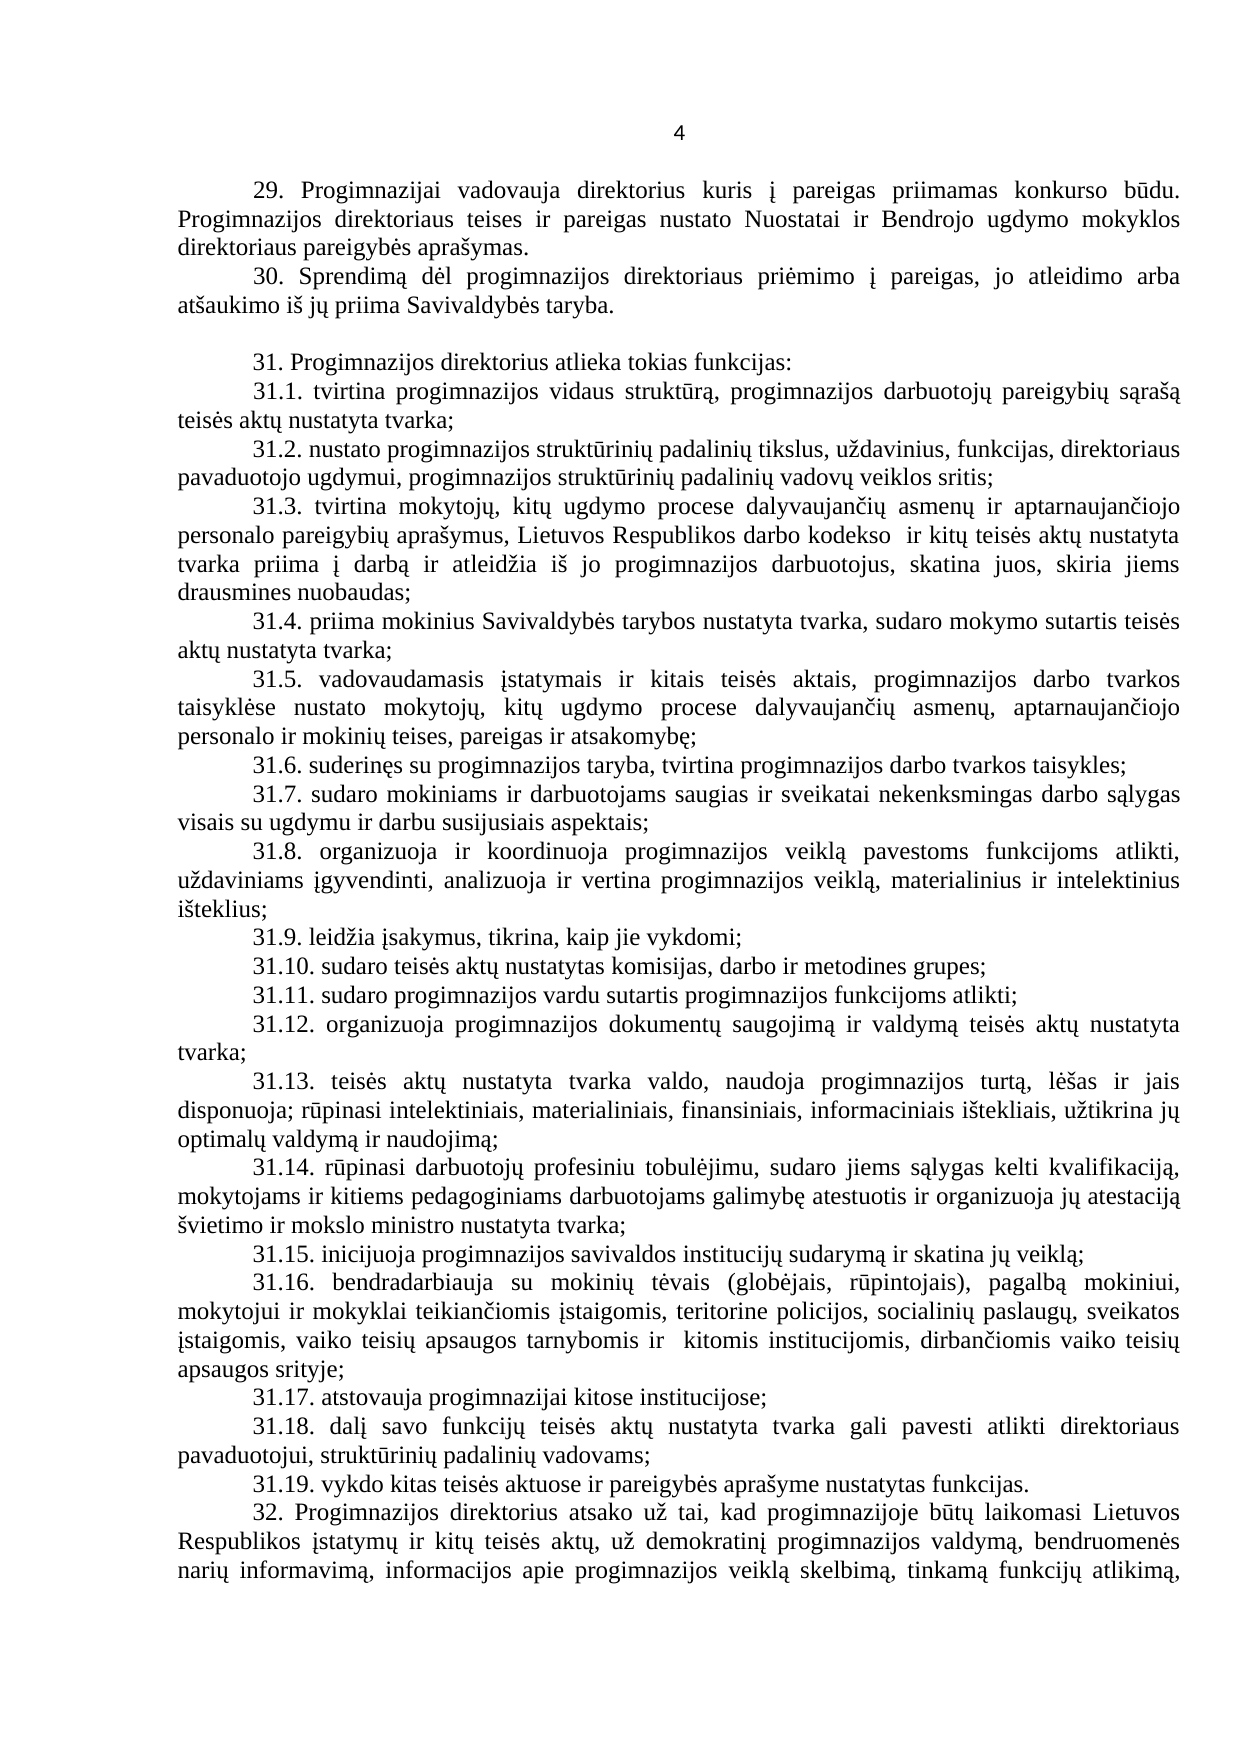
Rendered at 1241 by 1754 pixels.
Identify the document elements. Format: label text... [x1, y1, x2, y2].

text 31.10. sudaro teisės aktų nustatytas komisijas, darbo ir metodines grupes; [177, 951, 1181, 980]
text 31.9. leidžia įsakymus, tikrina, kaip jie vykdomi; [177, 922, 1181, 951]
text 31.14. rūpinasi darbuotojų profesiniu tobulėjimu, sudaro jiems sąlygas kelti kvalifikaciją, mokytojams ir kitiems pedagoginiams darbuotojams galimybę atestuotis ir organizuoja jų atestaciją švietimo ir mokslo ministro nustatyta tvarka; [177, 1152, 1181, 1239]
text 30. Sprendimą dėl progimnazijos direktoriaus priėmimo į pareigas, jo atleidimo arba atšaukimo iš jų priima Savivaldybės taryba. [177, 261, 1181, 319]
text 29. Progimnazijai vadovauja direktorius kuris į pareigas priimamas konkurso būdu. Progimnazijos direktoriaus teises ir pareigas nustato Nuostatai ir Bendrojo ugdymo mokyklos direktoriaus pareigybės aprašymas. [177, 175, 1181, 261]
text 32. Progimnazijos direktorius atsako už tai, kad progimnazijoje būtų laikomasi Lietuvos Respublikos įstatymų ir kitų teisės aktų, už demokratinį progimnazijos valdymą, bendruomenės narių informavimą, informacijos apie progimnazijos veiklą skelbimą, tinkamą funkcijų atlikimą, [177, 1497, 1181, 1584]
text 31.7. sudaro mokiniams ir darbuotojams saugias ir sveikatai nekenksmingas darbo sąlygas visais su ugdymu ir darbu susijusiais aspektais; [177, 779, 1181, 836]
text 31.4. priima mokinius Savivaldybės tarybos nustatyta tvarka, sudaro mokymo sutartis teisės aktų nustatyta tvarka; [177, 606, 1181, 664]
text 31.19. vykdo kitas teisės aktuose ir pareigybės aprašyme nustatytas funkcijas. [177, 1469, 1181, 1497]
text 31.18. dalį savo funkcijų teisės aktų nustatyta tvarka gali pavesti atlikti direktoriaus pavaduotojui, struktūrinių padalinių vadovams; [177, 1411, 1181, 1469]
text 31. Progimnazijos direktorius atlieka tokias funkcijas: [177, 347, 1181, 376]
text 31.1. tvirtina progimnazijos vidaus struktūrą, progimnazijos darbuotojų pareigybių sąrašą teisės aktų nustatyta tvarka; [177, 376, 1181, 434]
text 31.6. suderinęs su progimnazijos taryba, tvirtina progimnazijos darbo tvarkos taisykles; [177, 750, 1181, 779]
text 31.5. vadovaudamasis įstatymais ir kitais teisės aktais, progimnazijos darbo tvarkos taisyklėse nustato mokytojų, kitų ugdymo procese dalyvaujančių asmenų, aptarnaujančiojo personalo ir mokinių teises, pareigas ir atsakomybę; [177, 664, 1181, 750]
text 31.11. sudaro progimnazijos vardu sutartis progimnazijos funkcijoms atlikti; [177, 980, 1181, 1009]
text 31.8. organizuoja ir koordinuoja progimnazijos veiklą pavestoms funkcijoms atlikti, uždaviniams įgyvendinti, analizuoja ir vertina progimnazijos veiklą, materialinius ir intelektinius išteklius; [177, 836, 1181, 922]
text 31.15. inicijuoja progimnazijos savivaldos institucijų sudarymą ir skatina jų veiklą; [177, 1239, 1181, 1267]
text 31.16. bendradarbiauja su mokinių tėvais (globėjais, rūpintojais), pagalbą mokiniui, mokytojui ir mokyklai teikiančiomis įstaigomis, teritorine policijos, socialinių paslaugų, sveikatos įstaigomis, vaiko teisių apsaugos tarnybomis ir kitomis institucijomis, dirbančiomis vaiko teisių apsaugos srityje; [177, 1267, 1181, 1382]
text 31.12. organizuoja progimnazijos dokumentų saugojimą ir valdymą teisės aktų nustatyta tvarka; [177, 1009, 1181, 1066]
text 31.17. atstovauja progimnazijai kitose institucijose; [177, 1382, 1181, 1411]
text 31.2. nustato progimnazijos struktūrinių padalinių tikslus, uždavinius, funkcijas, direktoriaus pavaduotojo ugdymui, progimnazijos struktūrinių padalinių vadovų veiklos sritis; [177, 434, 1181, 491]
text 31.13. teisės aktų nustatyta tvarka valdo, naudoja progimnazijos turtą, lėšas ir jais disponuoja; rūpinasi intelektiniais, materialiniais, finansiniais, informaciniais ištekliais, užtikrina jų optimalų valdymą ir naudojimą; [177, 1066, 1181, 1152]
text 31.3. tvirtina mokytojų, kitų ugdymo procese dalyvaujančių asmenų ir aptarnaujančiojo personalo pareigybių aprašymus, Lietuvos Respublikos darbo kodekso ir kitų teisės aktų nustatyta tvarka priima į darbą ir atleidžia iš jo progimnazijos darbuotojus, skatina juos, skiria jiems drausmines nuobaudas; [177, 491, 1181, 606]
